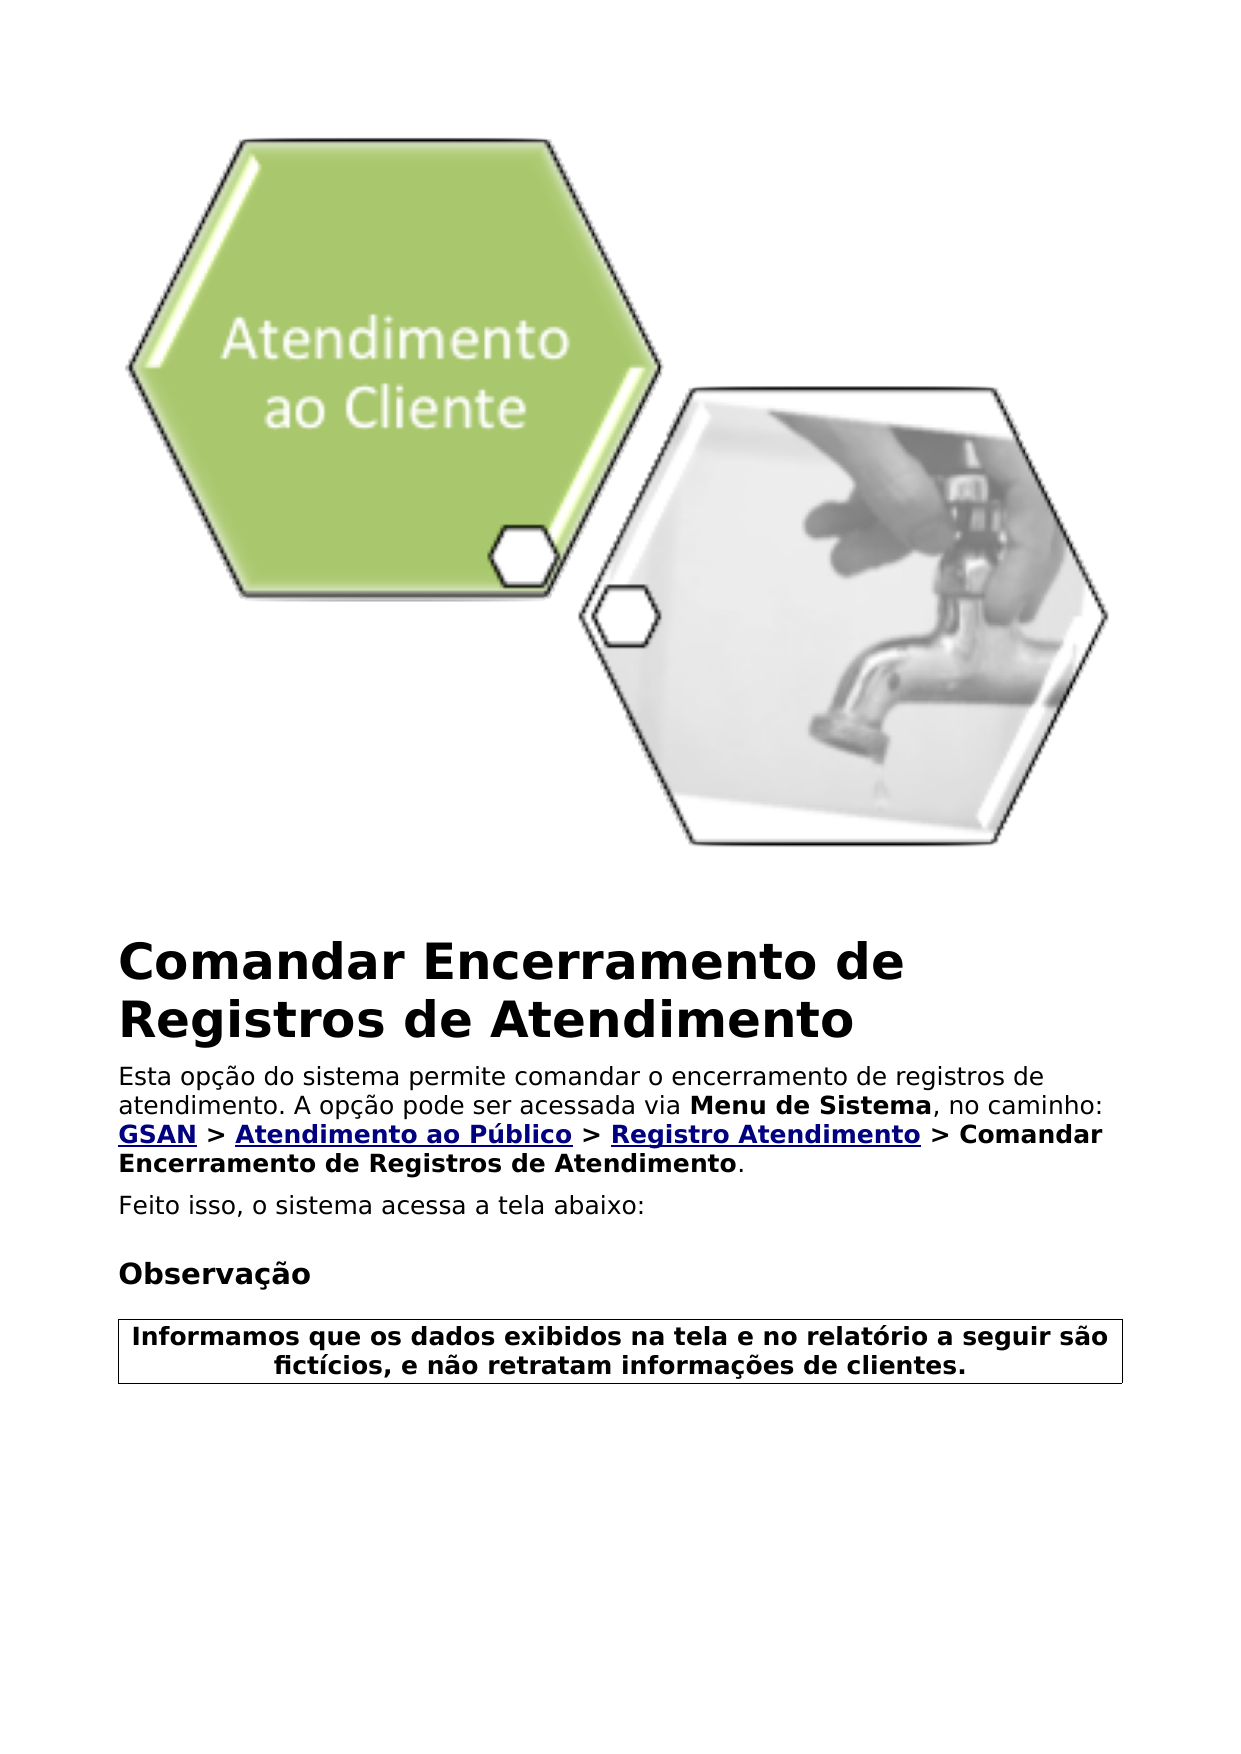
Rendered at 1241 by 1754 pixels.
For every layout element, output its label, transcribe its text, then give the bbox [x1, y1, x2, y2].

text Feito isso, o sistema acessa a tela abaixo: [118, 1191, 1122, 1220]
subtitle Comandar Encerramento de Registros de Atendimento [118, 933, 1122, 1049]
text Esta opção do sistema permite comandar o encerramento de registros de atendimento. A opção pode ser acessada via Menu de Sistema, no caminho: GSAN > Atendimento ao Público > Registro Atendimento > Comandar Encerramento de Registros de Atendimento. [118, 1062, 1122, 1178]
picture [118, 118, 1123, 866]
table_header Informamos que os dados exibidos na tela e no relatório a seguir são fictícios, e não retratam informações de clientes. [119, 1320, 1122, 1383]
subtitle Observação [118, 1257, 1122, 1291]
